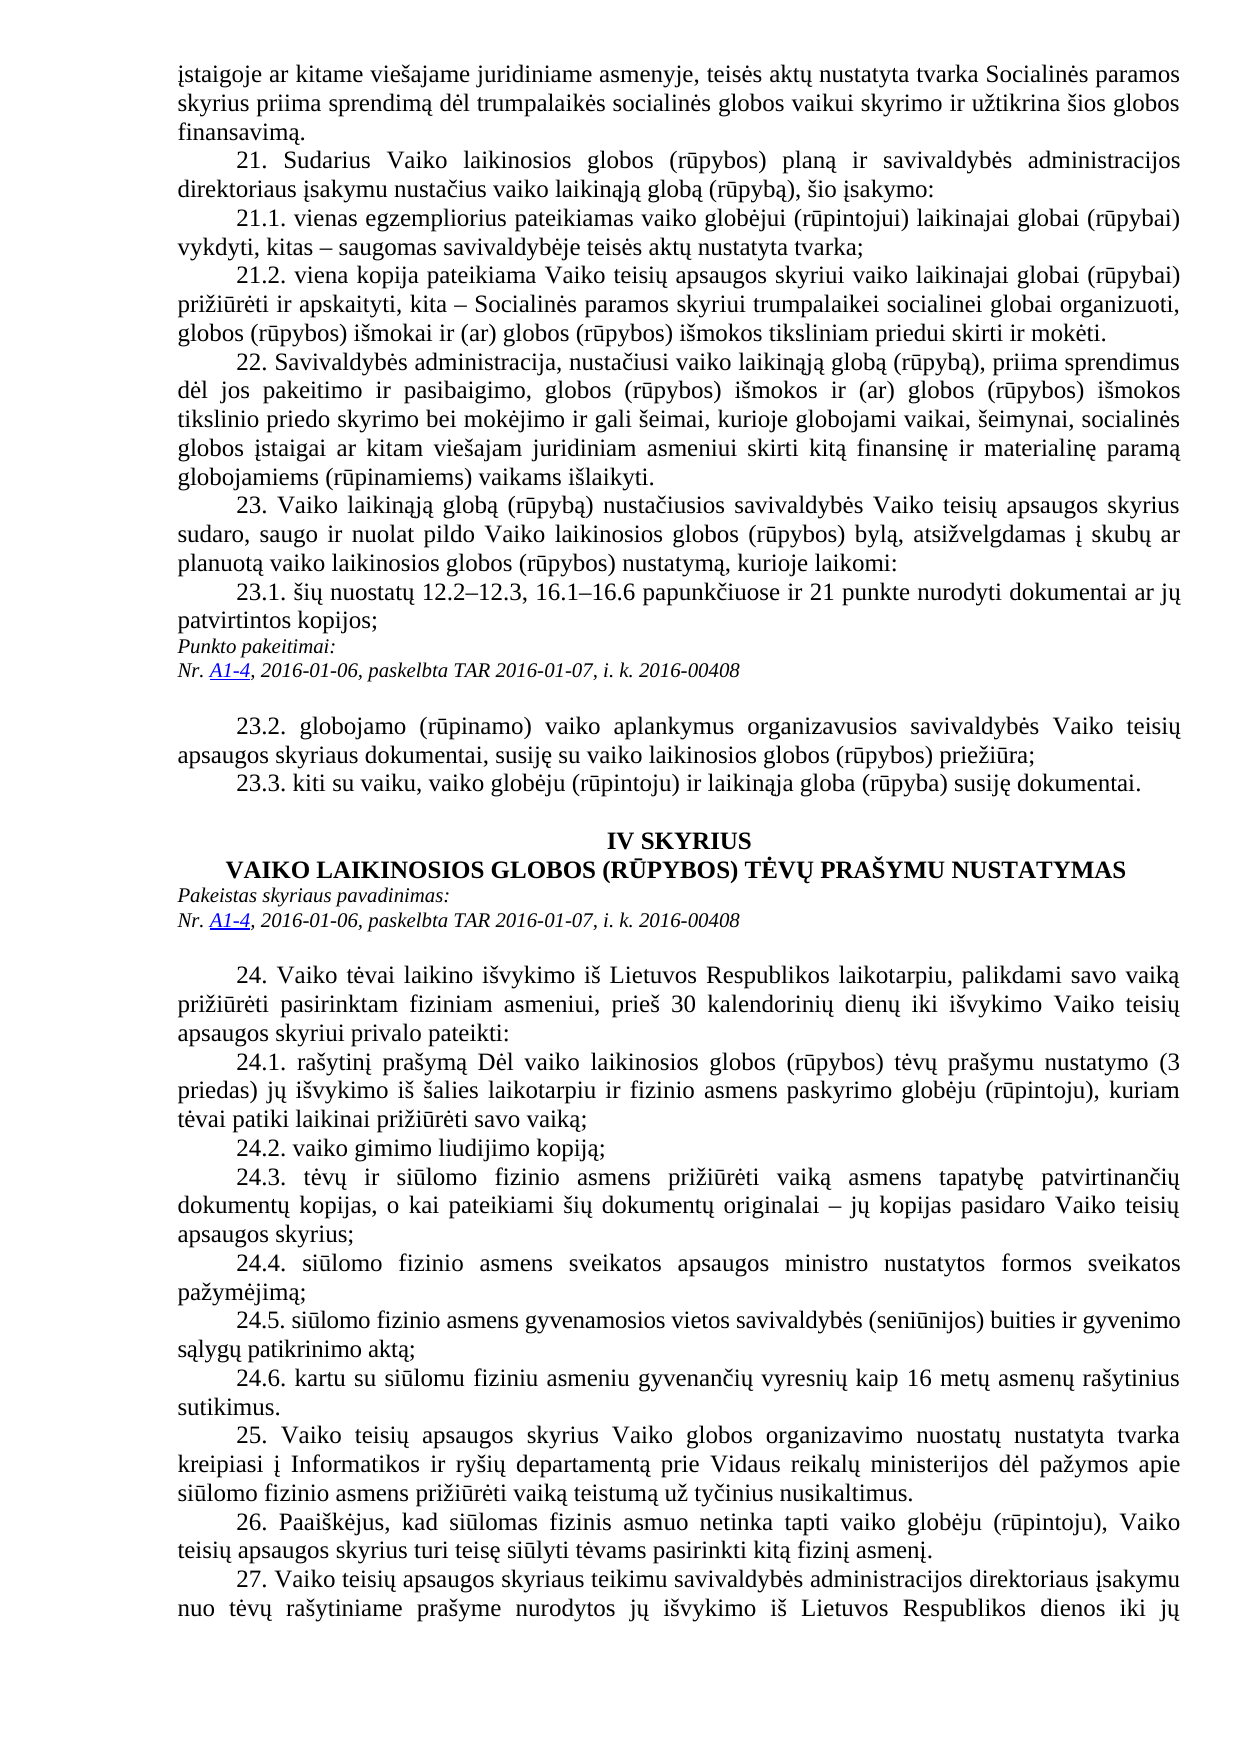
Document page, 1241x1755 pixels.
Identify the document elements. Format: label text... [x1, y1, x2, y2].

text 23. Vaiko laikinąją globą (rūpybą) nustačiusios savivaldybės Vaiko teisių apsaugos skyrius sudaro, saugo ir nuolat pildo Vaiko laikinosios globos (rūpybos) bylą, atsižvelgdamas į skubų ar planuotą vaiko laikinosios globos (rūpybos) nustatymą, kurioje laikomi: [177, 490, 1181, 577]
text 24.6. kartu su siūlomu fiziniu asmeniu gyvenančių vyresnių kaip 16 metų asmenų rašytinius sutikimus. [177, 1363, 1181, 1420]
text 24.4. siūlomo fizinio asmens sveikatos apsaugos ministro nustatytos formos sveikatos pažymėjimą; [177, 1248, 1181, 1305]
text 23.3. kiti su vaiku, vaiko globėju (rūpintoju) ir laikinąja globa (rūpyba) susiję dokumentai. [177, 768, 1181, 797]
text įstaigoje ar kitame viešajame juridiniame asmenyje, teisės aktų nustatyta tvarka Socialinės paramos skyrius priima sprendimą dėl trumpalaikės socialinės globos vaikui skyrimo ir užtikrina šios globos finansavimą. [177, 59, 1181, 145]
text Nr. A1-4, 2016-01-06, paskelbta TAR 2016-01-07, i. k. 2016-00408 [177, 658, 1181, 682]
text 21.1. vienas egzempliorius pateikiamas vaiko globėjui (rūpintojui) laikinajai globai (rūpybai) vykdyti, kitas – saugomas savivaldybėje teisės aktų nustatyta tvarka; [177, 203, 1181, 260]
text 27. Vaiko teisių apsaugos skyriaus teikimu savivaldybės administracijos direktoriaus įsakymu nuo tėvų rašytiniame prašyme nurodytos jų išvykimo iš Lietuvos Respublikos dienos iki jų [177, 1564, 1181, 1622]
text 22. Savivaldybės administracija, nustačiusi vaiko laikinąją globą (rūpybą), priima sprendimus dėl jos pakeitimo ir pasibaigimo, globos (rūpybos) išmokos ir (ar) globos (rūpybos) išmokos tikslinio priedo skyrimo bei mokėjimo ir gali šeimai, kurioje globojami vaikai, šeimynai, socialinės globos įstaigai ar kitam viešajam juridiniam asmeniui skirti kitą finansinę ir materialinę paramą globojamiems (rūpinamiems) vaikams išlaikyti. [177, 347, 1181, 490]
text 24.1. rašytinį prašymą Dėl vaiko laikinosios globos (rūpybos) tėvų prašymu nustatymo (3 priedas) jų išvykimo iš šalies laikotarpiu ir fizinio asmens paskyrimo globėju (rūpintoju), kuriam tėvai patiki laikinai prižiūrėti savo vaiką; [177, 1047, 1181, 1133]
text 24.3. tėvų ir siūlomo fizinio asmens prižiūrėti vaiką asmens tapatybę patvirtinančių dokumentų kopijas, o kai pateikiami šių dokumentų originalai – jų kopijas pasidaro Vaiko teisių apsaugos skyrius; [177, 1162, 1181, 1248]
text VAIKO LAIKINOSIOS GLOBOS (RŪPYBOS) TĖVŲ PRAŠYMU NUSTATYMAS [177, 855, 1181, 883]
text Pakeistas skyriaus pavadinimas: [177, 883, 1181, 907]
text 24.2. vaiko gimimo liudijimo kopiją; [177, 1133, 1181, 1162]
text 24. Vaiko tėvai laikino išvykimo iš Lietuvos Respublikos laikotarpiu, palikdami savo vaiką prižiūrėti pasirinktam fiziniam asmeniui, prieš 30 kalendorinių dienų iki išvykimo Vaiko teisių apsaugos skyriui privalo pateikti: [177, 960, 1181, 1047]
text Punkto pakeitimai: [177, 634, 1181, 658]
text 24.5. siūlomo fizinio asmens gyvenamosios vietos savivaldybės (seniūnijos) buities ir gyvenimo sąlygų patikrinimo aktą; [177, 1305, 1181, 1363]
text 25. Vaiko teisių apsaugos skyrius Vaiko globos organizavimo nuostatų nustatyta tvarka kreipiasi į Informatikos ir ryšių departamentą prie Vidaus reikalų ministerijos dėl pažymos apie siūlomo fizinio asmens prižiūrėti vaiką teistumą už tyčinius nusikaltimus. [177, 1420, 1181, 1507]
text 21.2. viena kopija pateikiama Vaiko teisių apsaugos skyriui vaiko laikinajai globai (rūpybai) prižiūrėti ir apskaityti, kita – Socialinės paramos skyriui trumpalaikei socialinei globai organizuoti, globos (rūpybos) išmokai ir (ar) globos (rūpybos) išmokos tiksliniam priedui skirti ir mokėti. [177, 260, 1181, 347]
text IV skyrius [177, 826, 1181, 855]
text 23.2. globojamo (rūpinamo) vaiko aplankymus organizavusios savivaldybės Vaiko teisių apsaugos skyriaus dokumentai, susiję su vaiko laikinosios globos (rūpybos) priežiūra; [177, 711, 1181, 768]
text 21. Sudarius Vaiko laikinosios globos (rūpybos) planą ir savivaldybės administracijos direktoriaus įsakymu nustačius vaiko laikinąją globą (rūpybą), šio įsakymo: [177, 145, 1181, 203]
text 26. Paaiškėjus, kad siūlomas fizinis asmuo netinka tapti vaiko globėju (rūpintoju), Vaiko teisių apsaugos skyrius turi teisę siūlyti tėvams pasirinkti kitą fizinį asmenį. [177, 1507, 1181, 1564]
text 23.1. šių nuostatų 12.2–12.3, 16.1–16.6 papunkčiuose ir 21 punkte nurodyti dokumentai ar jų patvirtintos kopijos; [177, 577, 1181, 634]
text Nr. A1-4, 2016-01-06, paskelbta TAR 2016-01-07, i. k. 2016-00408 [177, 907, 1181, 932]
